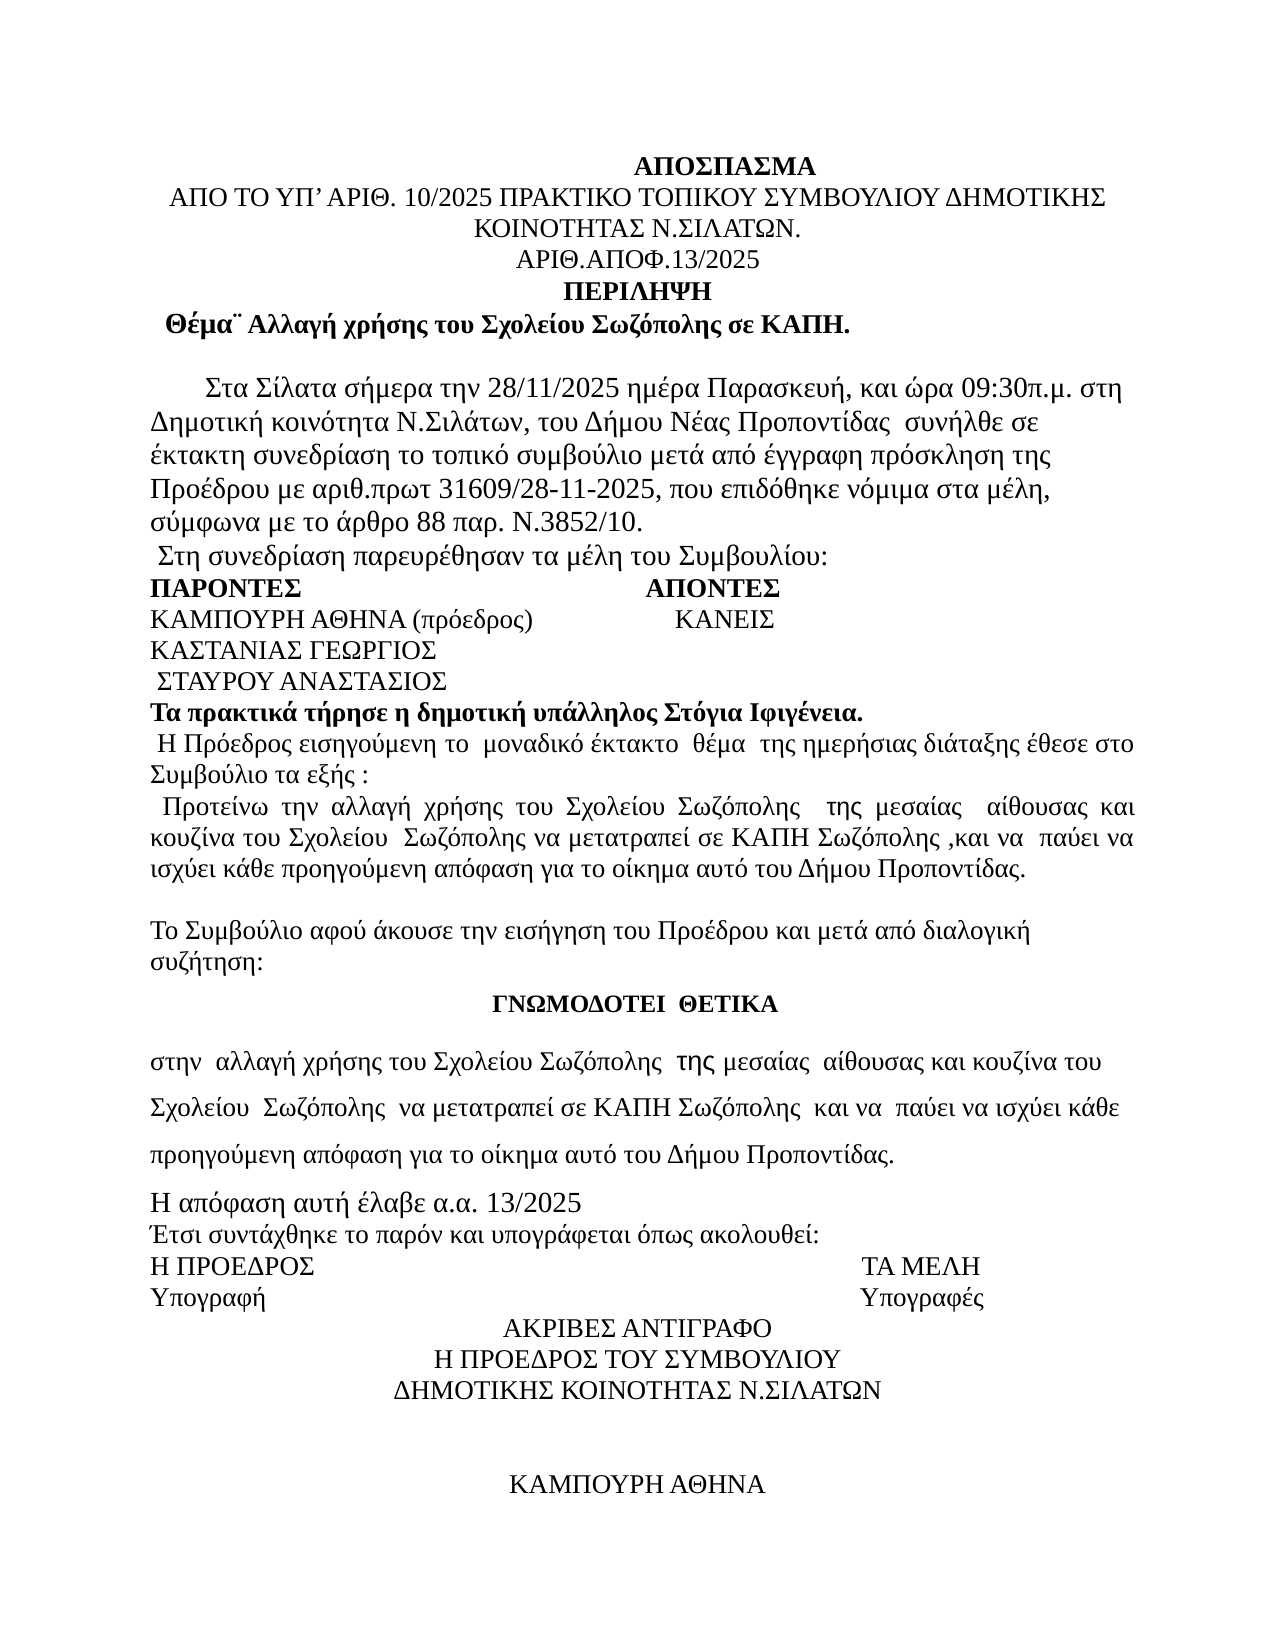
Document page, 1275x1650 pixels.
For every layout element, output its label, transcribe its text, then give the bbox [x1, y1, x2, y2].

text ΔΗΜΟΤΙΚΗΣ ΚΟΙΝΟΤΗΤΑΣ Ν.ΣΙΛΑΤΩΝ [150, 1374, 1125, 1406]
text Η ΠΡΟΕΔΡΟΣ ΤΟΥ ΣΥΜΒΟΥΛΙΟΥ [32, 1343, 1243, 1374]
text Προτείνω την αλλαγή χρήσης του Σχολείου Σωζόπολης της μεσαίας αίθουσας και κουζίνα του Σχολείου Σωζόπολης να μετατραπεί σε ΚΑΠΗ Σωζόπολης ,και να παύει να ισχύει κάθε προηγούμενη απόφαση για το οίκημα αυτό του Δήμου Προποντίδας. [150, 790, 1135, 883]
text Θέμα¨ Αλλαγή χρήσης του Σχολείου Σωζόπολης σε ΚΑΠΗ. [150, 306, 1125, 339]
text ΠΕΡΙΛΗΨΗ [150, 274, 1125, 306]
text Τα πρακτικά τήρησε η δημοτική υπάλληλος Στόγια Ιφιγένεια. [150, 696, 1125, 727]
text ΚΑΜΠΟΥΡΗ ΑΘΗΝΑ (πρόεδρος) ΚΑΝΕΙΣ [150, 603, 1125, 634]
text Έτσι συντάχθηκε το παρόν και υπογράφεται όπως ακολουθεί: [150, 1219, 1125, 1250]
text στην αλλαγή χρήσης του Σχολείου Σωζόπολης της μεσαίας αίθουσας και κουζίνα του Σχολείου Σωζόπολης να μετατραπεί σε ΚΑΠΗ Σωζόπολης και να παύει να ισχύει κάθε προηγούμενη απόφαση για το οίκημα αυτό του Δήμου Προποντίδας. [150, 1045, 1125, 1169]
text ΠΑΡΟΝΤΕΣ ΑΠΟΝΤΕΣ [150, 572, 1125, 603]
text ΑΚΡΙΒΕΣ ΑΝΤΙΓΡΑΦΟ [150, 1312, 1125, 1343]
text Η Πρόεδρος εισηγούμενη το μοναδικό έκτακτο θέμα της ημερήσιας διάταξης έθεσε στο Συμβούλιο τα εξής : [150, 727, 1135, 790]
text Στα Σίλατα σήμερα την 28/11/2025 ημέρα Παρασκευή, και ώρα 09:30π.μ. στη Δημοτική κοινότητα Ν.Σιλάτων, του Δήμου Νέας Προποντίδας συνήλθε σε έκτακτη συνεδρίαση το τοπικό συμβούλιο μετά από έγγραφη πρόσκληση της Προέδρου με αριθ.πρωτ 31609/28-11-2025, που επιδόθηκε νόμιμα στα μέλη, σύμφωνα με το άρθρο 88 παρ. Ν.3852/10. [150, 370, 1125, 538]
text ΚΑΣΤΑΝΙΑΣ ΓΕΩΡΓΙΟΣ [150, 634, 1125, 665]
text Υπογραφή Υπογραφές [150, 1281, 1125, 1312]
text Το Συμβούλιο αφού άκουσε την εισήγηση του Προέδρου και μετά από διαλογική συζήτηση: [150, 914, 1125, 977]
text ΓΝΩΜΟΔΟΤΕΙ ΘΕΤΙΚΑ [150, 989, 1125, 1018]
text ΑΡΙΘ.ΑΠΟΦ.13/2025 [150, 243, 1125, 274]
text Η απόφαση αυτή έλαβε α.α. 13/2025 [150, 1185, 1125, 1219]
text ΑΠΟ ΤΟ ΥΠ’ ΑΡΙΘ. 10/2025 ΠΡΑΚΤΙΚΟ ΤΟΠΙΚΟΥ ΣΥΜΒΟΥΛΙΟΥ ΔΗΜΟΤΙΚΗΣ ΚΟΙΝΟΤΗΤΑΣ Ν.ΣΙΛΑΤΩΝ. [150, 181, 1125, 243]
text ΚΑΜΠΟΥΡΗ ΑΘΗΝΑ [150, 1468, 1125, 1499]
text ΑΠΟΣΠΑΣΜΑ [150, 150, 1125, 181]
text ΣΤΑΥΡΟΥ ΑΝΑΣΤΑΣΙΟΣ [150, 665, 1125, 696]
text Η ΠΡΟΕΔΡΟΣ ΤΑ ΜΕΛΗ [150, 1250, 1125, 1281]
text Στη συνεδρίαση παρευρέθησαν τα μέλη του Συμβουλίου: [150, 538, 1125, 572]
